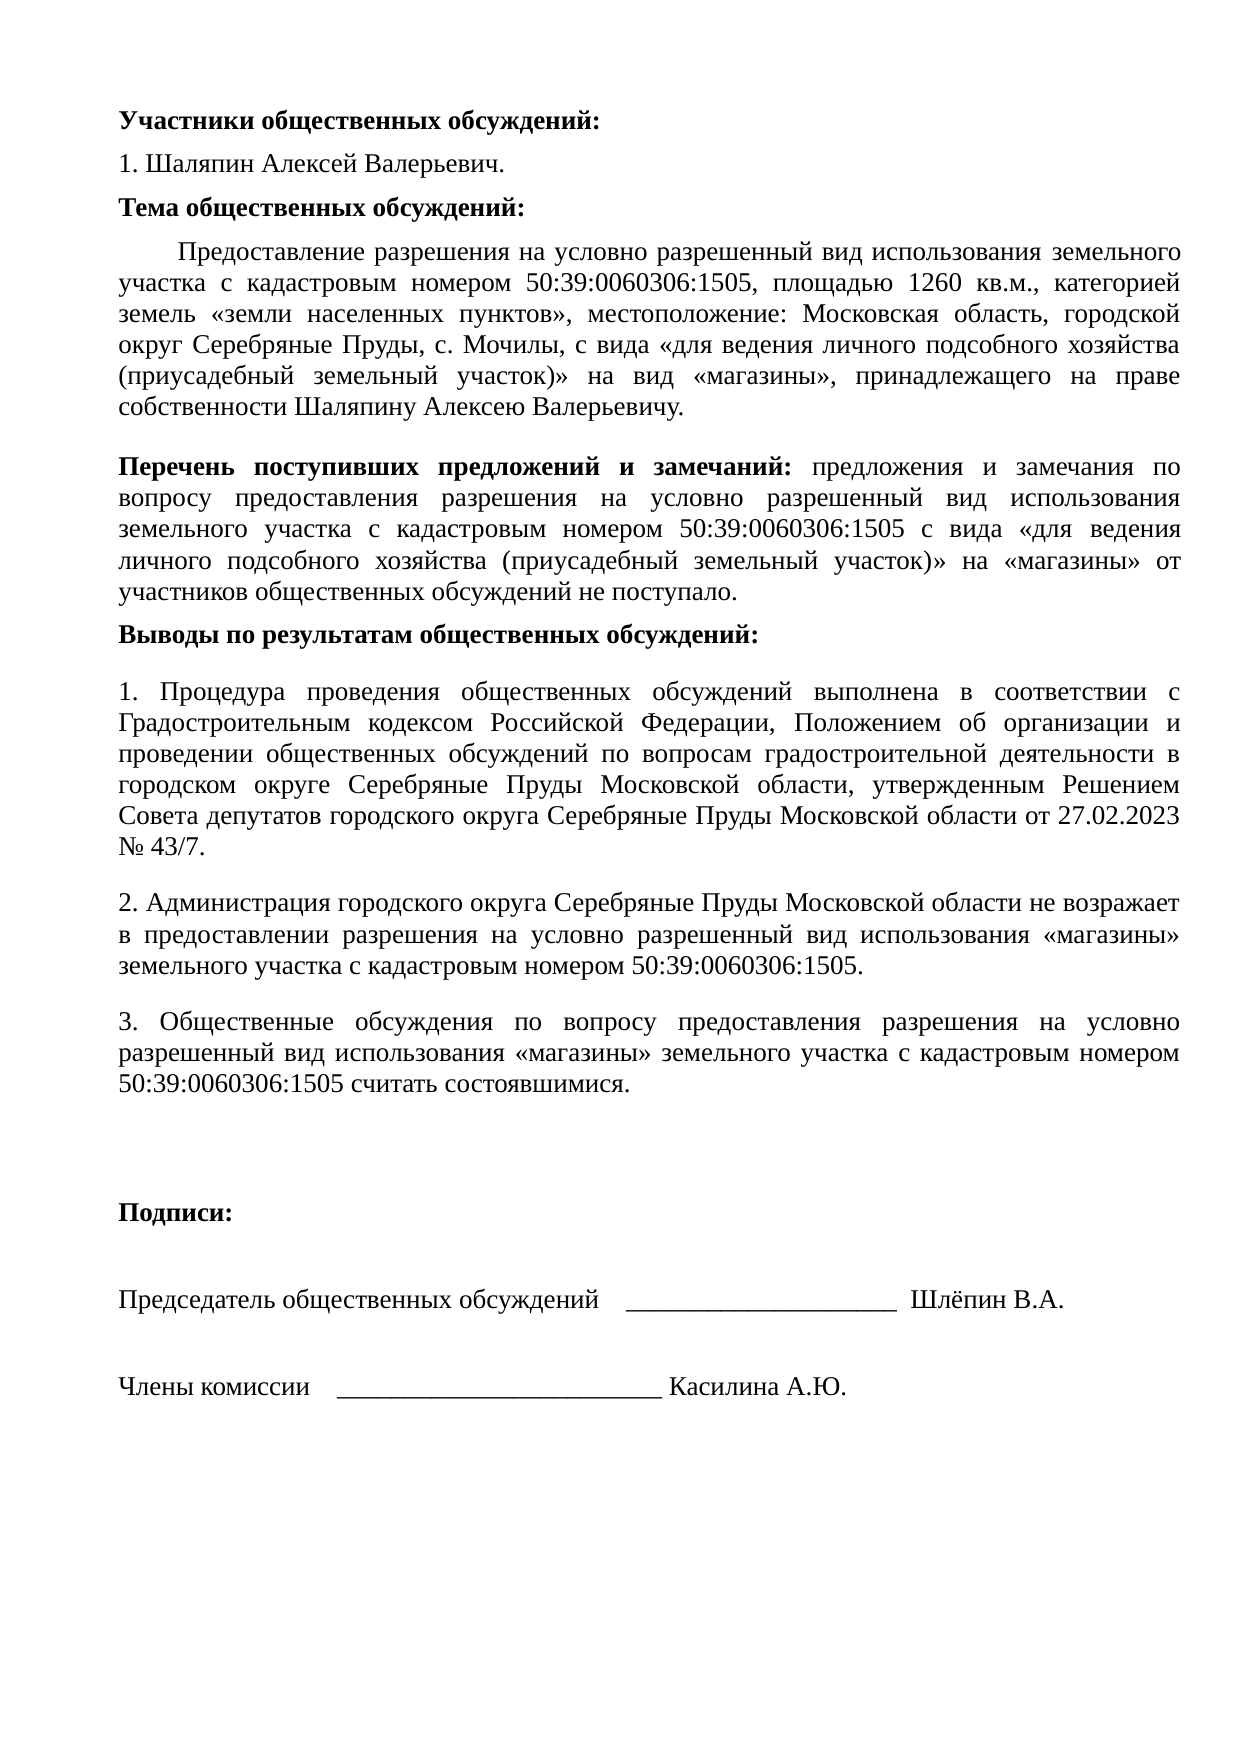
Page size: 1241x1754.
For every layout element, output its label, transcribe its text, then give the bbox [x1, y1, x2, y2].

text Участники общественных обсуждений: [118, 104, 1181, 135]
text 3. Общественные обсуждения по вопросу предоставления разрешения на условно разрешенный вид использования «магазины» земельного участка с кадастровым номером 50:39:0060306:1505 считать состоявшимися. [118, 1005, 1181, 1098]
text Перечень поступивших предложений и замечаний: предложения и замечания по вопросу предоставления разрешения на условно разрешенный вид использования земельного участка с кадастровым номером 50:39:0060306:1505 с вида «для ведения личного подсобного хозяйства (приусадебный земельный участок)» на «магазины» от участников общественных обсуждений не поступало. [118, 450, 1181, 606]
text Подписи: [118, 1196, 1181, 1227]
text Предоставление разрешения на условно разрешенный вид использования земельного участка с кадастровым номером 50:39:0060306:1505, площадью 1260 кв.м., категорией земель «земли населенных пунктов», местоположение: Московская область, городской округ Серебряные Пруды, с. Мочилы, с вида «для ведения личного подсобного хозяйства (приусадебный земельный участок)» на вид «магазины», принадлежащего на праве собственности Шаляпину Алексею Валерьевичу. [118, 235, 1181, 422]
text 1. Шаляпин Алексей Валерьевич. [118, 147, 1181, 178]
text Члены комиссии ________________________ Касилина А.Ю. [118, 1371, 1181, 1402]
text Председатель общественных обсуждений ____________________ Шлёпин В.А. [118, 1283, 1181, 1314]
text Тема общественных обсуждений: [118, 191, 1181, 222]
text 2. Администрация городского округа Серебряные Пруды Московской области не возражает в предоставлении разрешения на условно разрешенный вид использования «магазины» земельного участка с кадастровым номером 50:39:0060306:1505. [118, 887, 1181, 980]
text Выводы по результатам общественных обсуждений: [118, 618, 1181, 650]
text 1. Процедура проведения общественных обсуждений выполнена в соответствии с Градостроительным кодексом Российской Федерации, Положением об организации и проведении общественных обсуждений по вопросам градостроительной деятельности в городском округе Серебряные Пруды Московской области, утвержденным Решением Совета депутатов городского округа Серебряные Пруды Московской области от 27.02.2023 № 43/7. [118, 675, 1181, 862]
